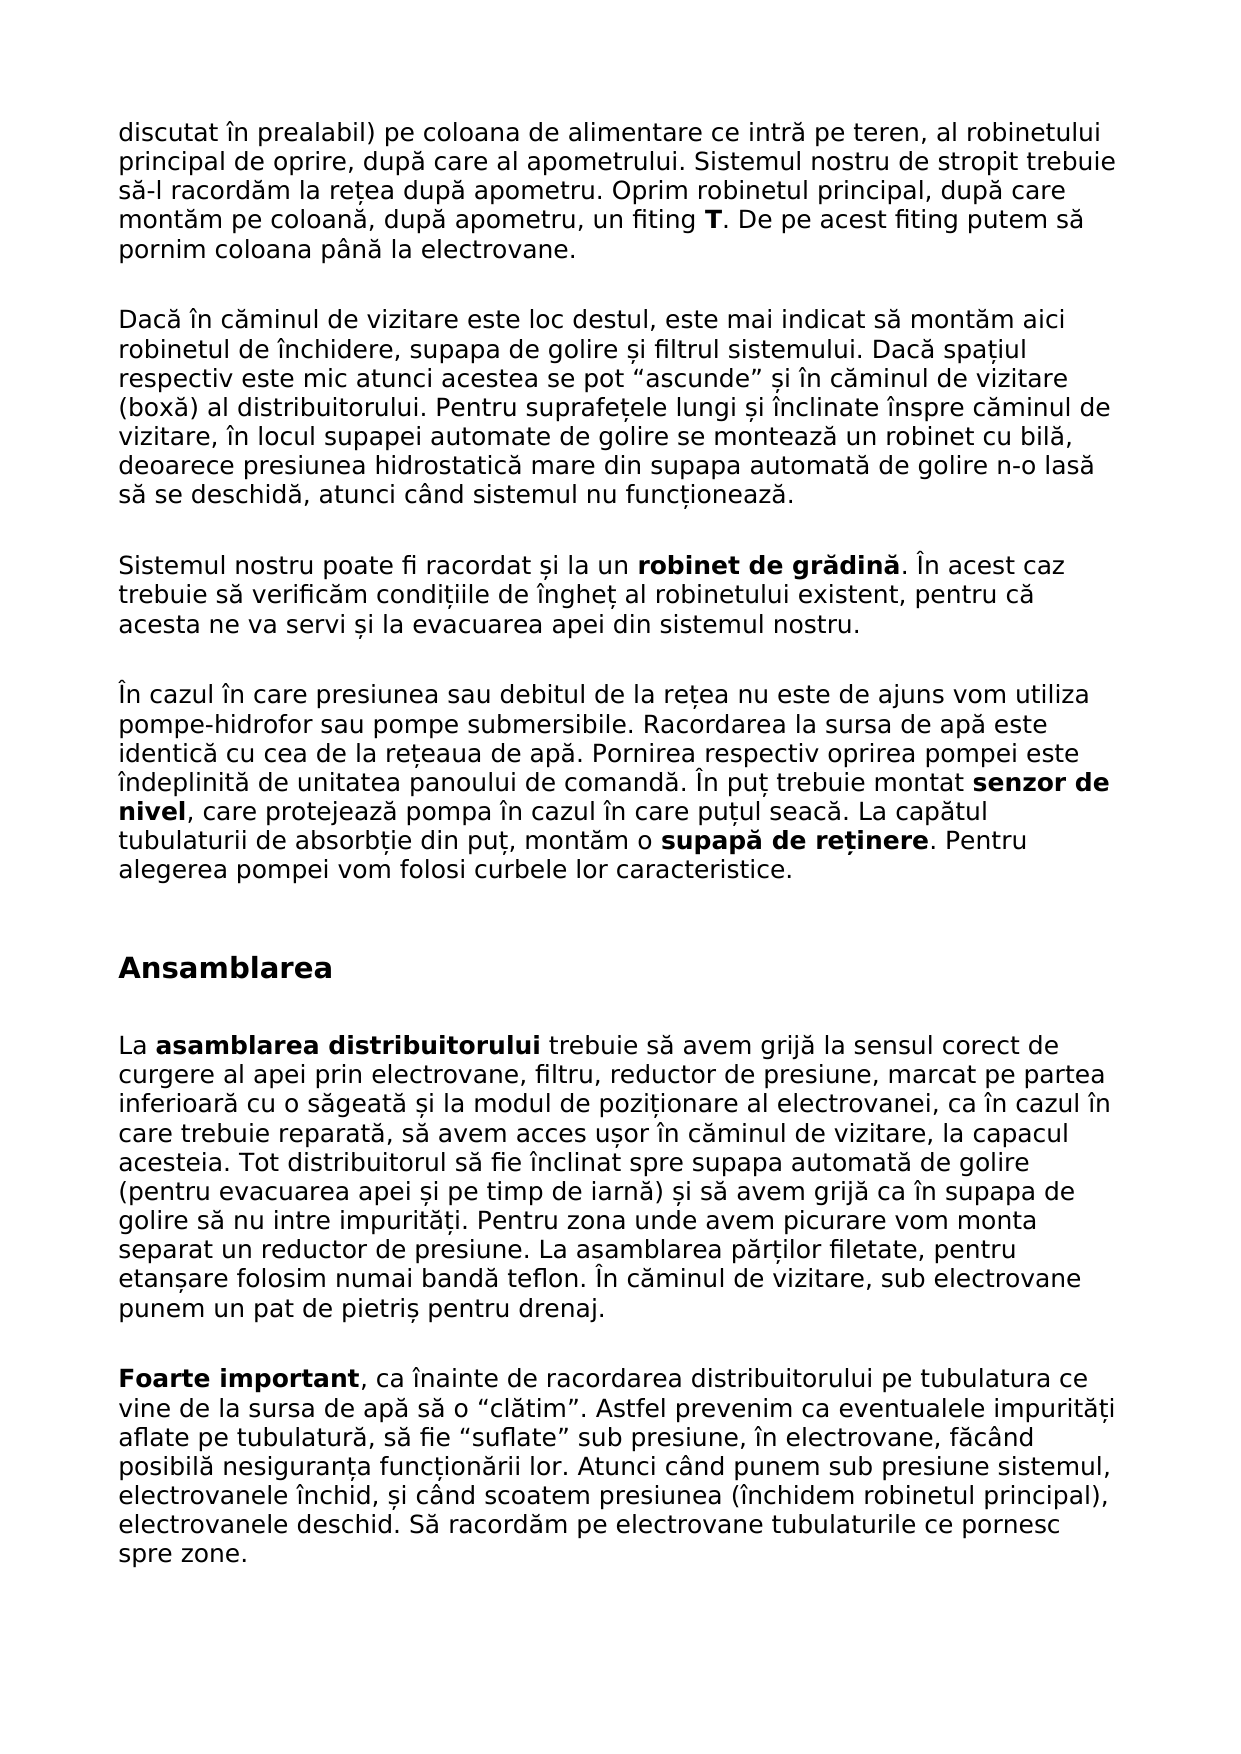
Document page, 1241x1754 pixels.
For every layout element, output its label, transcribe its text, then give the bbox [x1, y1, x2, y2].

text În cazul în care presiunea sau debitul de la rețea nu este de ajuns vom utiliza pompe-hidrofor sau pompe submersibile. Racordarea la sursa de apă este identică cu cea de la rețeaua de apă. Pornirea respectiv oprirea pompei este îndeplinită de unitatea panoului de comandă. În puț trebuie montat senzor de nivel, care protejează pompa în cazul în care puțul seacă. La capătul tubulaturii de absorbție din puț, montăm o supapă de reținere. Pentru alegerea pompei vom folosi curbele lor caracteristice. [118, 681, 1122, 914]
subtitle Ansamblarea [118, 951, 1122, 985]
text Foarte important, ca înainte de racordarea distribuitorului pe tubulatura ce vine de la sursa de apă să o “clătim”. Astfel prevenim ca eventualele impurități aflate pe tubulatură, să fie “suflate” sub presiune, în electrovane, făcând posibilă nesiguranța funcționării lor. Atunci când punem sub presiune sistemul, electrovanele închid, și când scoatem presiunea (închidem robinetul principal), electrovanele deschid. Să racordăm pe electrovane tubulaturile ce pornesc spre zone. [118, 1365, 1122, 1598]
text discutat în prealabil) pe coloana de alimentare ce intră pe teren, al robinetului principal de oprire, după care al apometrului. Sistemul nostru de stropit trebuie să-l racordăm la rețea după apometru. Oprim robinetul principal, după care montăm pe coloană, după apometru, un fiting T. De pe acest fiting putem să pornim coloana până la electrovane. [118, 118, 1122, 293]
text La asamblarea distribuitorului trebuie să avem grijă la sensul corect de curgere al apei prin electrovane, filtru, reductor de presiune, marcat pe partea inferioară cu o săgeată și la modul de poziționare al electrovanei, ca în cazul în care trebuie reparată, să avem acces ușor în căminul de vizitare, la capacul acesteia. Tot distribuitorul să fie înclinat spre supapa automată de golire (pentru evacuarea apei și pe timp de iarnă) și să avem grijă ca în supapa de golire să nu intre impurități. Pentru zona unde avem picurare vom monta separat un reductor de presiune. La asamblarea părților filetate, pentru etanșare folosim numai bandă teflon. În căminul de vizitare, sub electrovane punem un pat de pietriș pentru drenaj. [118, 998, 1122, 1352]
text Dacă în căminul de vizitare este loc destul, este mai indicat să montăm aici robinetul de închidere, supapa de golire și filtrul sistemului. Dacă spațiul respectiv este mic atunci acestea se pot “ascunde” și în căminul de vizitare (boxă) al distribuitorului. Pentru suprafețele lungi și înclinate înspre căminul de vizitare, în locul supapei automate de golire se montează un robinet cu bilă, deoarece presiunea hidrostatică mare din supapa automată de golire n-o lasă să se deschidă, atunci când sistemul nu funcționează. [118, 306, 1122, 539]
text Sistemul nostru poate fi racordat și la un robinet de grădină. În acest caz trebuie să verificăm condițiile de îngheț al robinetului existent, pentru că acesta ne va servi și la evacuarea apei din sistemul nostru. [118, 551, 1122, 668]
